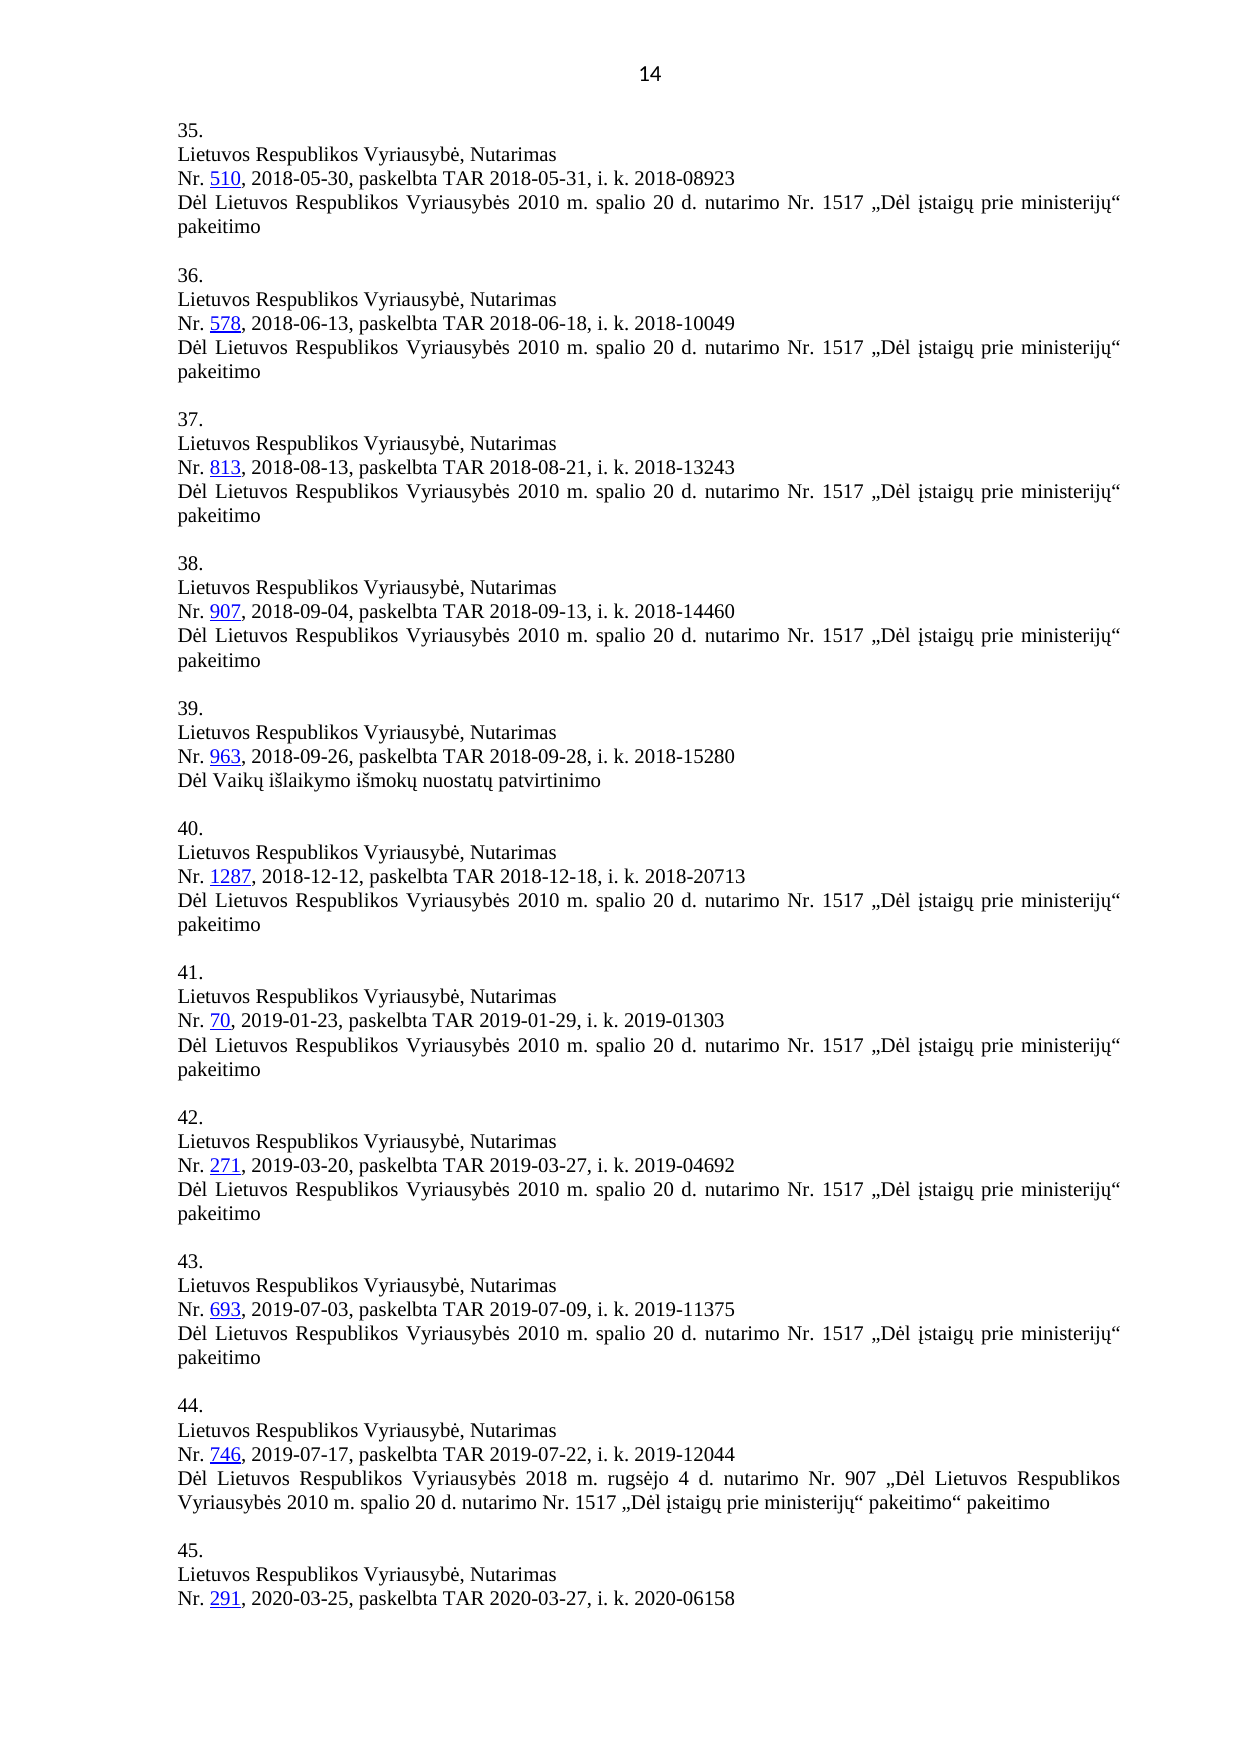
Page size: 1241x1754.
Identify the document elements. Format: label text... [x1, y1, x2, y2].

text 36. [177, 262, 1122, 287]
text 44. [177, 1393, 1122, 1417]
text Nr. 510, 2018-05-30, paskelbta TAR 2018-05-31, i. k. 2018-08923 [177, 166, 1122, 190]
text Lietuvos Respublikos Vyriausybė, Nutarimas [177, 1417, 1122, 1442]
text 39. [177, 696, 1122, 720]
text 40. [177, 816, 1122, 840]
text Dėl Lietuvos Respublikos Vyriausybės 2018 m. rugsėjo 4 d. nutarimo Nr. 907 „Dėl Lietuvos Respublikos Vyriausybės 2010 m. spalio 20 d. nutarimo Nr. 1517 „Dėl įstaigų prie ministerijų“ pakeitimo“ pakeitimo [177, 1466, 1122, 1514]
text 41. [177, 960, 1122, 984]
text Lietuvos Respublikos Vyriausybė, Nutarimas [177, 1562, 1122, 1586]
text Dėl Vaikų išlaikymo išmokų nuostatų patvirtinimo [177, 768, 1122, 792]
text Nr. 907, 2018-09-04, paskelbta TAR 2018-09-13, i. k. 2018-14460 [177, 599, 1122, 623]
text 43. [177, 1249, 1122, 1273]
text Lietuvos Respublikos Vyriausybė, Nutarimas [177, 575, 1122, 599]
text Lietuvos Respublikos Vyriausybė, Nutarimas [177, 1129, 1122, 1153]
text Nr. 578, 2018-06-13, paskelbta TAR 2018-06-18, i. k. 2018-10049 [177, 311, 1122, 335]
text 35. [177, 118, 1122, 142]
text Nr. 291, 2020-03-25, paskelbta TAR 2020-03-27, i. k. 2020-06158 [177, 1586, 1122, 1610]
text Lietuvos Respublikos Vyriausybė, Nutarimas [177, 431, 1122, 455]
text Dėl Lietuvos Respublikos Vyriausybės 2010 m. spalio 20 d. nutarimo Nr. 1517 „Dėl įstaigų prie ministerijų“ pakeitimo [177, 190, 1122, 238]
text 42. [177, 1105, 1122, 1129]
text Nr. 271, 2019-03-20, paskelbta TAR 2019-03-27, i. k. 2019-04692 [177, 1153, 1122, 1177]
text Dėl Lietuvos Respublikos Vyriausybės 2010 m. spalio 20 d. nutarimo Nr. 1517 „Dėl įstaigų prie ministerijų“ pakeitimo [177, 1177, 1122, 1225]
text Dėl Lietuvos Respublikos Vyriausybės 2010 m. spalio 20 d. nutarimo Nr. 1517 „Dėl įstaigų prie ministerijų“ pakeitimo [177, 1321, 1122, 1369]
text Nr. 70, 2019-01-23, paskelbta TAR 2019-01-29, i. k. 2019-01303 [177, 1008, 1122, 1032]
text Dėl Lietuvos Respublikos Vyriausybės 2010 m. spalio 20 d. nutarimo Nr. 1517 „Dėl įstaigų prie ministerijų“ pakeitimo [177, 479, 1122, 527]
text 38. [177, 551, 1122, 575]
text Nr. 693, 2019-07-03, paskelbta TAR 2019-07-09, i. k. 2019-11375 [177, 1297, 1122, 1321]
text Nr. 1287, 2018-12-12, paskelbta TAR 2018-12-18, i. k. 2018-20713 [177, 864, 1122, 888]
text Lietuvos Respublikos Vyriausybė, Nutarimas [177, 984, 1122, 1008]
text Lietuvos Respublikos Vyriausybė, Nutarimas [177, 1273, 1122, 1297]
text Nr. 813, 2018-08-13, paskelbta TAR 2018-08-21, i. k. 2018-13243 [177, 455, 1122, 479]
text Nr. 963, 2018-09-26, paskelbta TAR 2018-09-28, i. k. 2018-15280 [177, 744, 1122, 768]
text Dėl Lietuvos Respublikos Vyriausybės 2010 m. spalio 20 d. nutarimo Nr. 1517 „Dėl įstaigų prie ministerijų“ pakeitimo [177, 335, 1122, 383]
text Dėl Lietuvos Respublikos Vyriausybės 2010 m. spalio 20 d. nutarimo Nr. 1517 „Dėl įstaigų prie ministerijų“ pakeitimo [177, 623, 1122, 672]
text Lietuvos Respublikos Vyriausybė, Nutarimas [177, 287, 1122, 311]
text Lietuvos Respublikos Vyriausybė, Nutarimas [177, 142, 1122, 166]
text 45. [177, 1538, 1122, 1562]
text Nr. 746, 2019-07-17, paskelbta TAR 2019-07-22, i. k. 2019-12044 [177, 1442, 1122, 1466]
text Dėl Lietuvos Respublikos Vyriausybės 2010 m. spalio 20 d. nutarimo Nr. 1517 „Dėl įstaigų prie ministerijų“ pakeitimo [177, 1032, 1122, 1081]
text Lietuvos Respublikos Vyriausybė, Nutarimas [177, 720, 1122, 744]
text Lietuvos Respublikos Vyriausybė, Nutarimas [177, 840, 1122, 864]
text Dėl Lietuvos Respublikos Vyriausybės 2010 m. spalio 20 d. nutarimo Nr. 1517 „Dėl įstaigų prie ministerijų“ pakeitimo [177, 888, 1122, 936]
text 37. [177, 407, 1122, 431]
